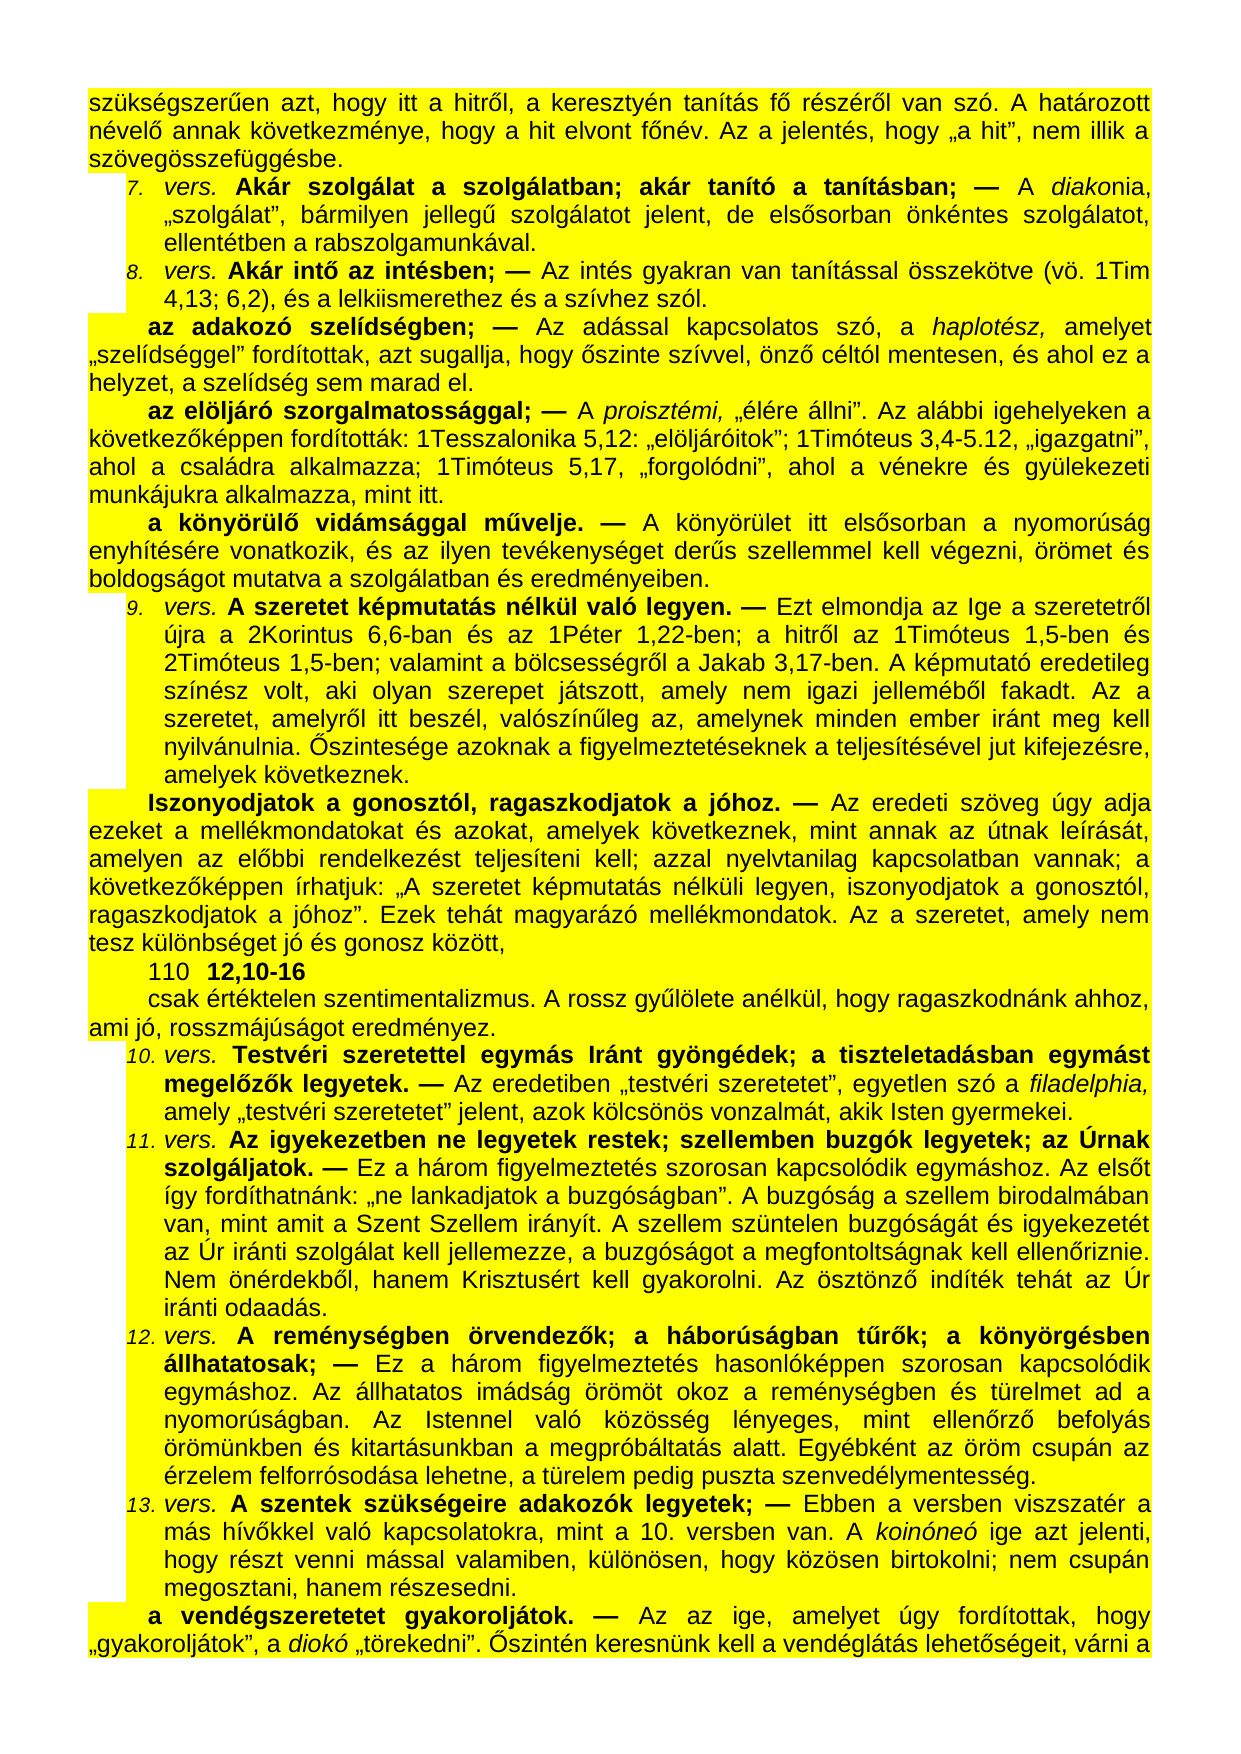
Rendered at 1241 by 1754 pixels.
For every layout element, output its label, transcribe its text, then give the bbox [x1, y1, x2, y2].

text az adakozó szelídségben; ― Az adással kapcsolatos szó, a haplotész, amelyet „szelídséggel” fordítottak, azt sugallja, hogy őszinte szívvel, önző céltól mentesen, és ahol ez a helyzet, a szelídség sem marad el. [88, 313, 1152, 397]
list vers. Akár intő az intésben; ― Az intés gyakran van tanítással összekötve (vö. 1Tim 4,13; 6,2), és a lelkiismerethez és a szívhez szól. [126, 257, 1152, 313]
text szükségszerűen azt, hogy itt a hitről, a keresztyén tanítás fő részéről van szó. A határozott névelő annak következménye, hogy a hit elvont főnév. Az a jelentés, hogy „a hit”, nem illik a szövegösszefüggésbe. [88, 88, 1152, 173]
list vers. Testvéri szeretettel egymás Iránt gyöngédek; a tiszteletadásban egymást megelőzők legyetek. ― Az eredetiben „testvéri szeretetet”, egyetlen szó a filadelphia, amely „testvéri szeretetet” jelent, azok kölcsönös vonzalmát, akik Isten gyermekei. [126, 1041, 1152, 1125]
text Iszonyodjatok a gonosztól, ragaszkodjatok a jóhoz. ― Az eredeti szöveg úgy adja ezeket a mellékmondatokat és azokat, amelyek következnek, mint annak az útnak leírását, amelyen az előbbi rendelkezést teljesíteni kell; azzal nyelvtanilag kapcsolatban vannak; a következőképpen írhatjuk: „A szeretet képmutatás nélküli legyen, iszonyodjatok a gonosztól, ragaszkodjatok a jóhoz”. Ezek tehát magyarázó mellékmondatok. Az a szeretet, amely nem tesz különbséget jó és gonosz között, [88, 789, 1152, 957]
text csak értéktelen szentimentalizmus. A rossz gyűlölete anélkül, hogy ragaszkodnánk ahhoz, ami jó, rosszmájúságot eredményez. [88, 985, 1152, 1041]
list vers. Akár szolgálat a szolgálatban; akár tanító a tanításban; ― A diakonia, „szolgálat”, bármilyen jellegű szolgálatot jelent, de elsősorban önkéntes szolgálatot, ellentétben a rabszolgamunkával. [126, 173, 1152, 257]
list vers. A szeretet képmutatás nélkül való legyen. ― Ezt elmondja az Ige a szeretetről újra a 2Korintus 6,6-ban és az 1Péter 1,22-ben; a hitről az 1Timóteus 1,5-ben és 2Timóteus 1,5-ben; valamint a bölcsességről a Jakab 3,17-ben. A képmutató eredetileg színész volt, aki olyan szerepet játszott, amely nem igazi jelleméből fakadt. Az a szeretet, amelyről itt beszél, valószínűleg az, amelynek minden ember iránt meg kell nyilvánulnia. Őszintesége azoknak a figyelmeztetéseknek a teljesítésével jut kifejezésre, amelyek következnek. [126, 593, 1152, 789]
list vers. Az igyekezetben ne legyetek restek; szellemben buzgók legyetek; az Úrnak szolgáljatok. ― Ez a három figyelmeztetés szorosan kapcsolódik egymáshoz. Az elsőt így fordíthatnánk: „ne lankadjatok a buzgóságban”. A buzgóság a szellem birodalmában van, mint amit a Szent Szellem irányít. A szellem szüntelen buzgóságát és igyekezetét az Úr iránti szolgálat kell jellemezze, a buzgóságot a megfontoltságnak kell ellenőriznie. Nem önérdekből, hanem Krisztusért kell gyakorolni. Az ösztönző indíték tehát az Úr iránti odaadás. [126, 1125, 1152, 1321]
text a könyörülő vidámsággal művelje. ― A könyörület itt elsősorban a nyomorúság enyhítésére vonatkozik, és az ilyen tevékenységet derűs szellemmel kell végezni, örömet és boldogságot mutatva a szolgálatban és eredményeiben. [88, 509, 1152, 593]
text a vendégszeretetet gyakoroljátok. ― Az az ige, amelyet úgy fordítottak, hogy „gyakoroljátok”, a diokó „törekedni”. Őszintén keresnünk kell a vendéglátás lehetőségeit, várni a [88, 1602, 1152, 1658]
list vers. A szentek szükségeire adakozók legyetek; ― Ebben a versben viszszatér a más hívőkkel való kapcsolatokra, mint a 10. versben van. A koinóneó ige azt jelenti, hogy részt venni mással valamiben, különösen, hogy közösen birtokolni; nem csupán megosztani, hanem részesedni. [126, 1489, 1152, 1602]
list vers. A reménységben örvendezők; a háborúságban tűrők; a könyörgésben állhatatosak; ― Ez a három figyelmeztetés hasonlóképpen szorosan kapcsolódik egymáshoz. Az állhatatos imádság örömöt okoz a reménységben és türelmet ad a nyomorúságban. Az Istennel való közösség lényeges, mint ellenőrző befolyás örömünkben és kitartásunkban a megpróbáltatás alatt. Egyébként az öröm csupán az érzelem felforrósodása lehetne, a türelem pedig puszta szenvedélymentesség. [126, 1321, 1152, 1489]
text az elöljáró szorgalmatossággal; ― A proisztémi, „élére állni”. Az alábbi igehelyeken a következőképpen fordították: 1Tesszalonika 5,12: „elöljáróitok”; 1Timóteus 3,4-5.12, „igazgatni”, ahol a családra alkalmazza; 1Timóteus 5,17, „forgolódni”, ahol a vénekre és gyülekezeti munkájukra alkalmazza, mint itt. [88, 397, 1152, 509]
text 110 12,10-16 [88, 957, 1152, 985]
